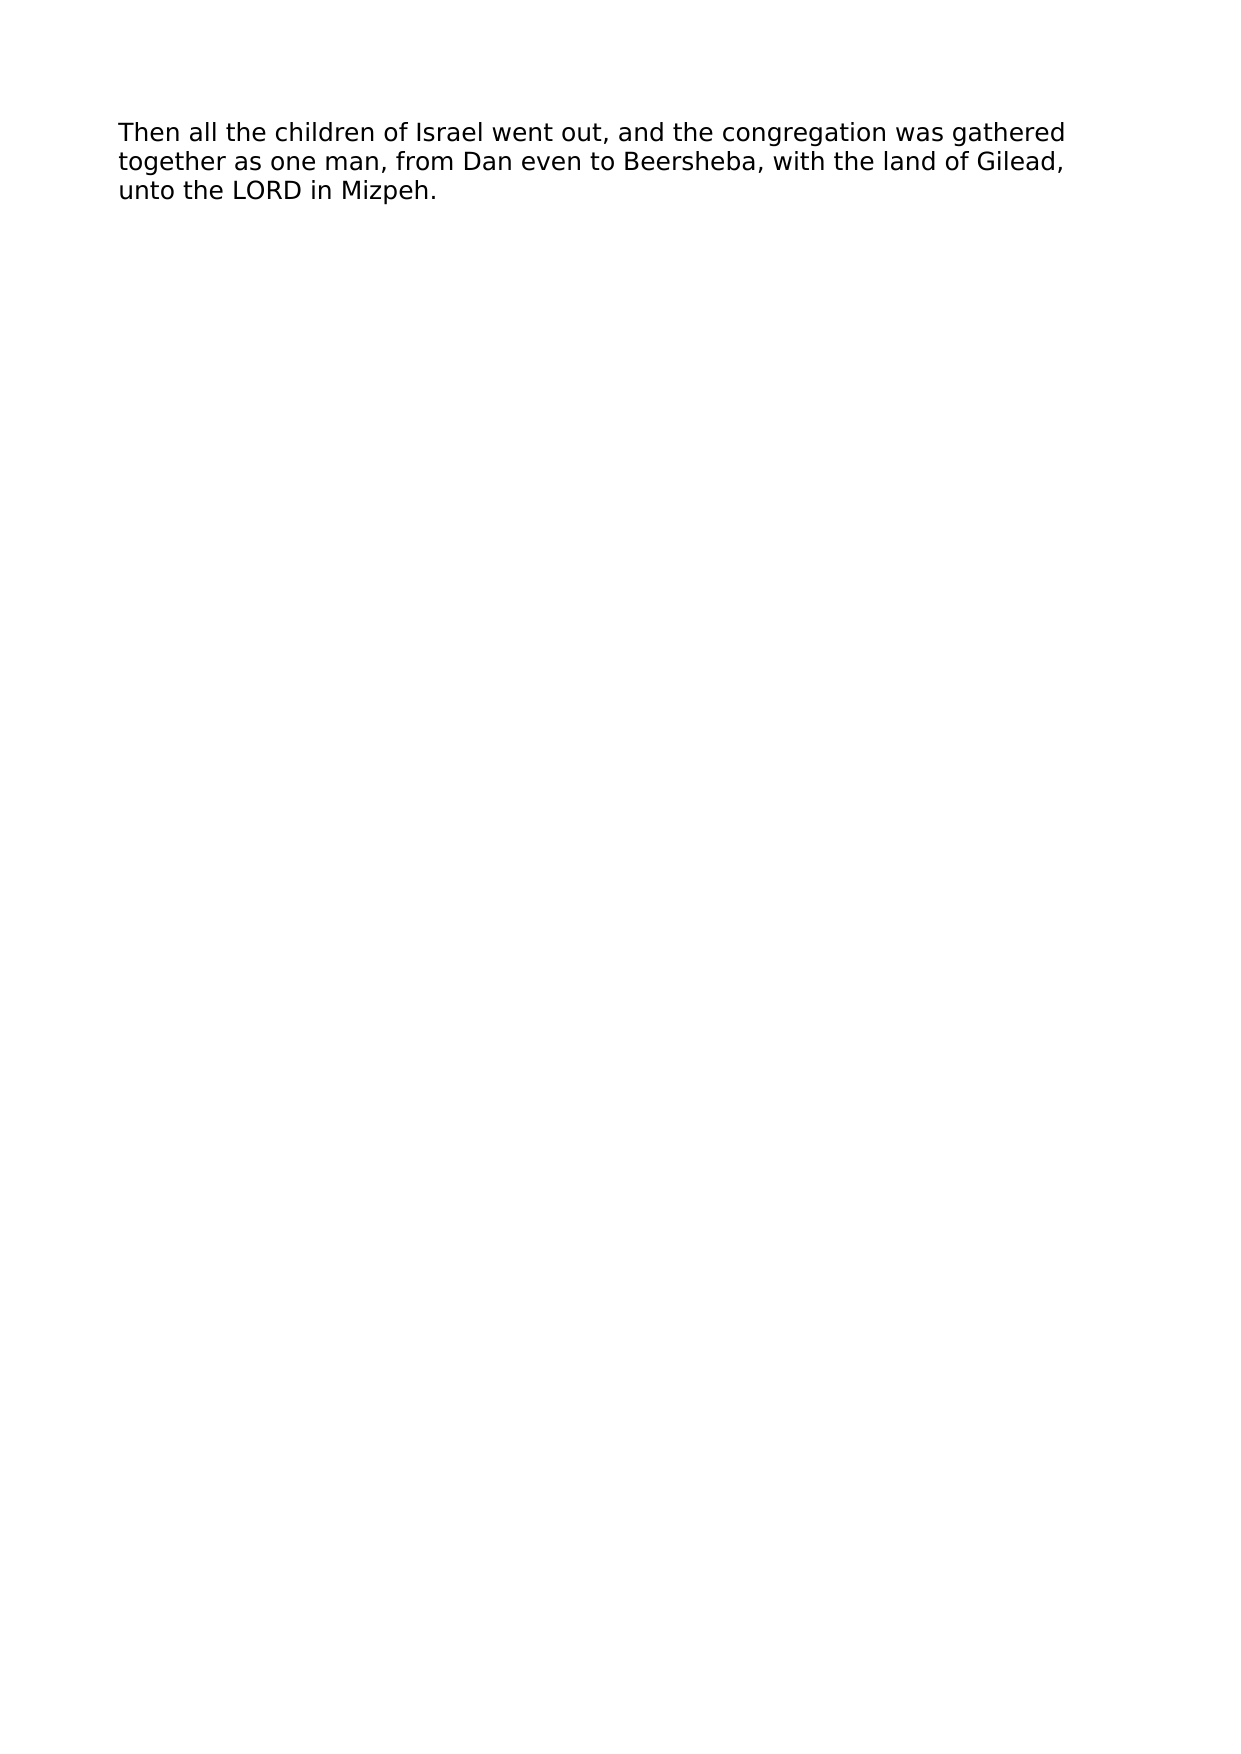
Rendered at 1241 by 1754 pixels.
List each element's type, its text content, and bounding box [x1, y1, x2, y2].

text Then all the children of Israel went out, and the congregation was gathered together as one man, from Dan even to Beersheba, with the land of Gilead, unto the LORD in Mizpeh. [118, 118, 1122, 206]
